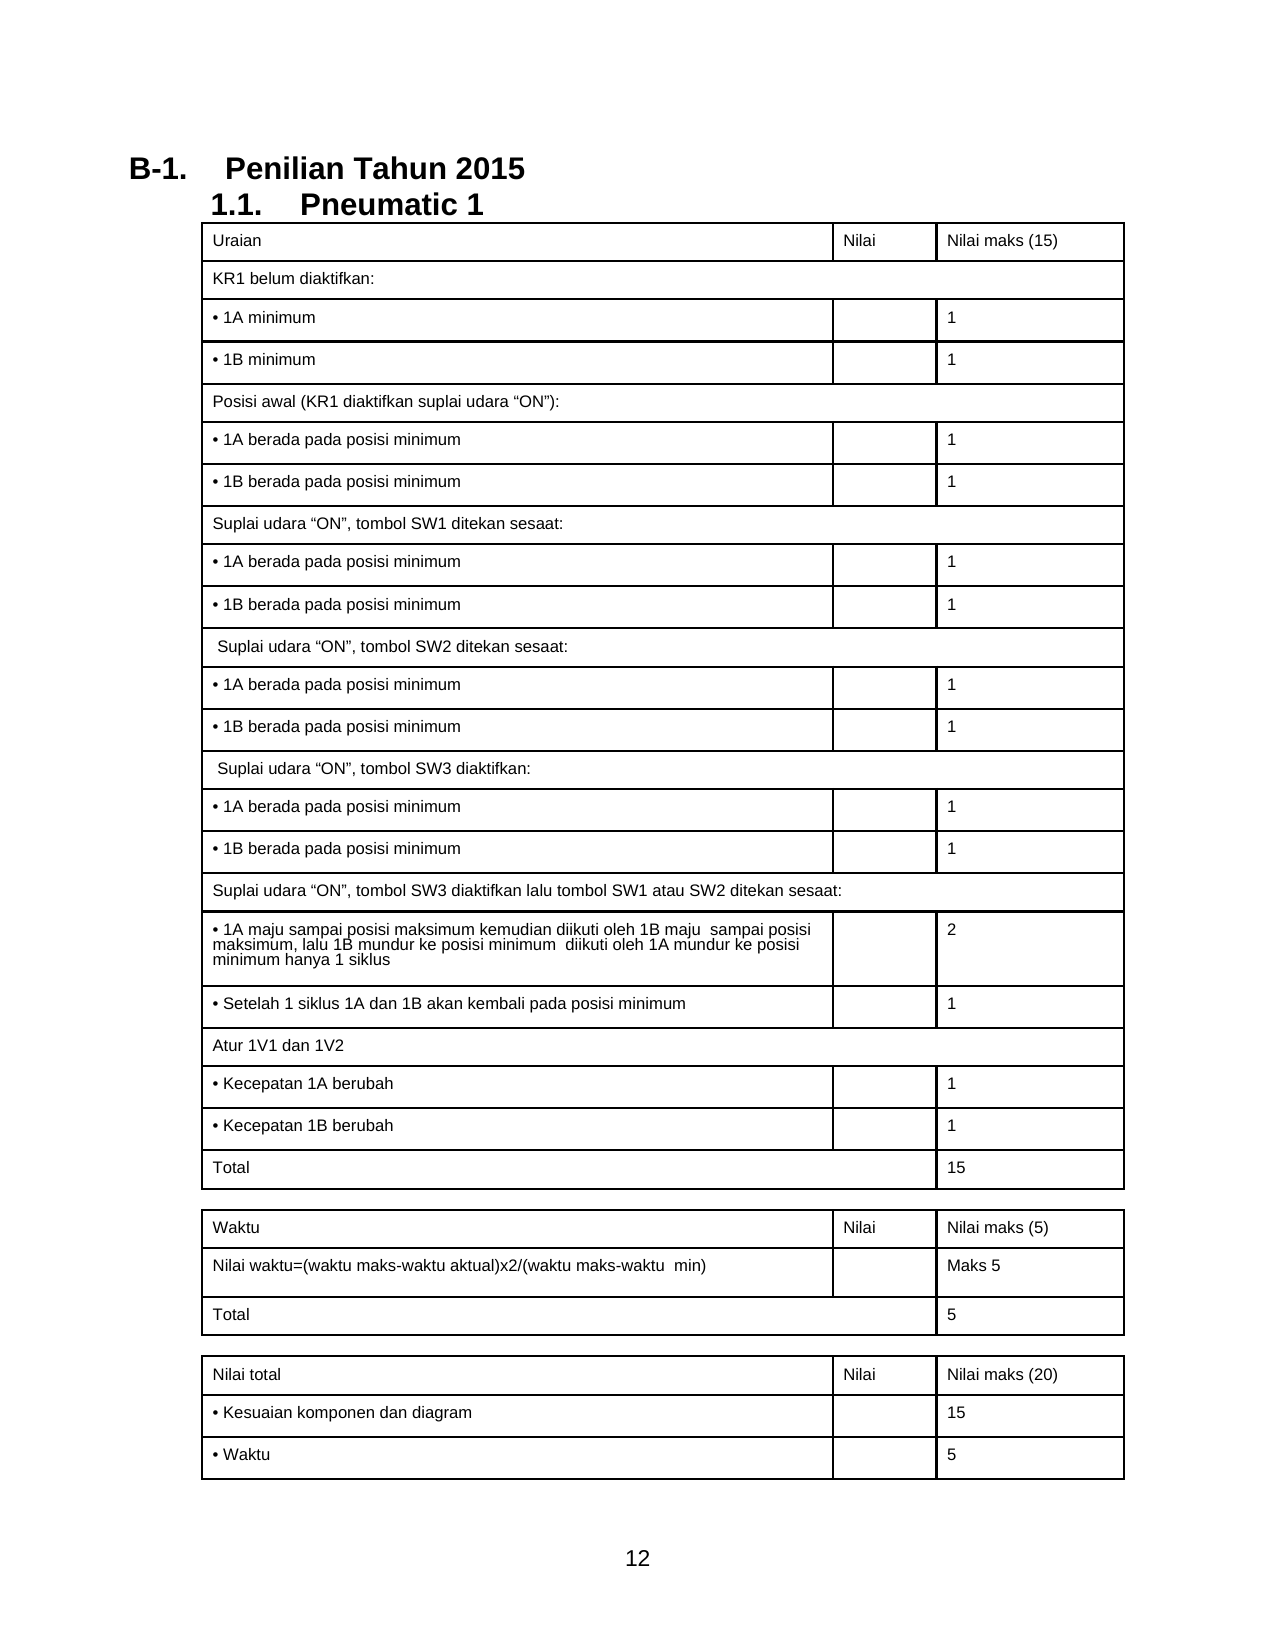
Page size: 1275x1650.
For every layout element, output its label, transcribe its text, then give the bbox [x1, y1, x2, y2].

table_cell 1 [938, 587, 1123, 627]
table_header Nilai maks (5) [938, 1211, 1123, 1247]
table_cell [834, 832, 935, 872]
table_header Waktu [203, 1211, 832, 1247]
table_cell 5 [938, 1298, 1123, 1334]
table_cell Suplai udara “ON”, tombol SW1 ditekan sesaat: [203, 507, 1123, 543]
table_cell [834, 545, 935, 585]
table_cell [834, 1396, 935, 1436]
table_header Uraian [203, 224, 832, 260]
table_cell 1 [938, 300, 1123, 340]
table_cell [834, 343, 935, 382]
table_cell KR1 belum diaktifkan: [203, 262, 1123, 298]
table_cell • 1B berada pada posisi minimum [203, 832, 832, 872]
table_cell • 1A berada pada posisi minimum [203, 790, 832, 830]
table_cell 1 [938, 1109, 1123, 1149]
table_cell [834, 1438, 935, 1478]
table_cell 1 [938, 987, 1123, 1027]
table_cell Atur 1V1 dan 1V2 [203, 1029, 1123, 1065]
table_cell • 1B berada pada posisi minimum [203, 587, 832, 627]
table_cell 1 [938, 832, 1123, 872]
table_cell 15 [938, 1151, 1123, 1187]
table_cell Suplai udara “ON”, tombol SW3 diaktifkan lalu tombol SW1 atau SW2 ditekan sesaat: [203, 874, 1123, 910]
table_cell Total [203, 1298, 935, 1334]
table_cell • Kecepatan 1B berubah [203, 1109, 832, 1149]
table_cell [834, 710, 935, 750]
table_cell 1 [938, 343, 1123, 382]
table_cell [834, 1249, 935, 1296]
table_cell [834, 587, 935, 627]
table_cell • 1A minimum [203, 300, 832, 340]
table_cell 15 [938, 1396, 1123, 1436]
table_cell 1 [938, 790, 1123, 830]
table_cell • 1A berada pada posisi minimum [203, 423, 832, 463]
table_cell • 1B berada pada posisi minimum [203, 710, 832, 750]
table_header Nilai maks (15) [938, 224, 1123, 260]
table_cell [834, 1067, 935, 1107]
table_cell • Kesuaian komponen dan diagram [203, 1396, 832, 1436]
table_cell 5 [938, 1438, 1123, 1478]
table_cell • Waktu [203, 1438, 832, 1478]
table_cell [834, 790, 935, 830]
table_cell [834, 1109, 935, 1149]
table_cell • 1A maju sampai posisi maksimum kemudian diikuti oleh 1B maju sampai posisi maksimum, lalu 1B mundur ke posisi minimum diikuti oleh 1A mundur ke posisi minimum hanya 1 siklus [203, 913, 832, 985]
table_cell 1 [938, 465, 1123, 505]
subtitle Pneumatic 1 [262, 186, 1125, 222]
table_cell [834, 465, 935, 505]
table_cell Suplai udara “ON”, tombol SW2 ditekan sesaat: [203, 629, 1123, 666]
table_cell 1 [938, 423, 1123, 463]
table_header Nilai [834, 1357, 935, 1393]
table_header Nilai total [203, 1357, 832, 1393]
table_cell [834, 300, 935, 340]
subtitle Penilian Tahun 2015 [187, 150, 1125, 186]
table_cell • Setelah 1 siklus 1A dan 1B akan kembali pada posisi minimum [203, 987, 832, 1027]
table_cell Suplai udara “ON”, tombol SW3 diaktifkan: [203, 752, 1123, 788]
table_cell [834, 668, 935, 708]
table_cell 1 [938, 545, 1123, 585]
table_cell Nilai waktu=(waktu maks-waktu aktual)x2/(waktu maks-waktu min) [203, 1249, 832, 1296]
table_cell • 1A berada pada posisi minimum [203, 545, 832, 585]
table_cell [834, 913, 935, 985]
table_cell [834, 987, 935, 1027]
table_cell Maks 5 [938, 1249, 1123, 1296]
table_cell • Kecepatan 1A berubah [203, 1067, 832, 1107]
table_cell 1 [938, 1067, 1123, 1107]
table_cell • 1A berada pada posisi minimum [203, 668, 832, 708]
table_cell Posisi awal (KR1 diaktifkan suplai udara “ON”): [203, 385, 1123, 421]
table_cell • 1B minimum [203, 343, 832, 382]
table_header Nilai maks (20) [938, 1357, 1123, 1393]
table_cell 1 [938, 710, 1123, 750]
table_cell [834, 423, 935, 463]
table_cell 2 [938, 913, 1123, 985]
table_header Nilai [834, 1211, 935, 1247]
table_header Nilai [834, 224, 935, 260]
table_cell • 1B berada pada posisi minimum [203, 465, 832, 505]
table_cell 1 [938, 668, 1123, 708]
table_cell Total [203, 1151, 935, 1187]
